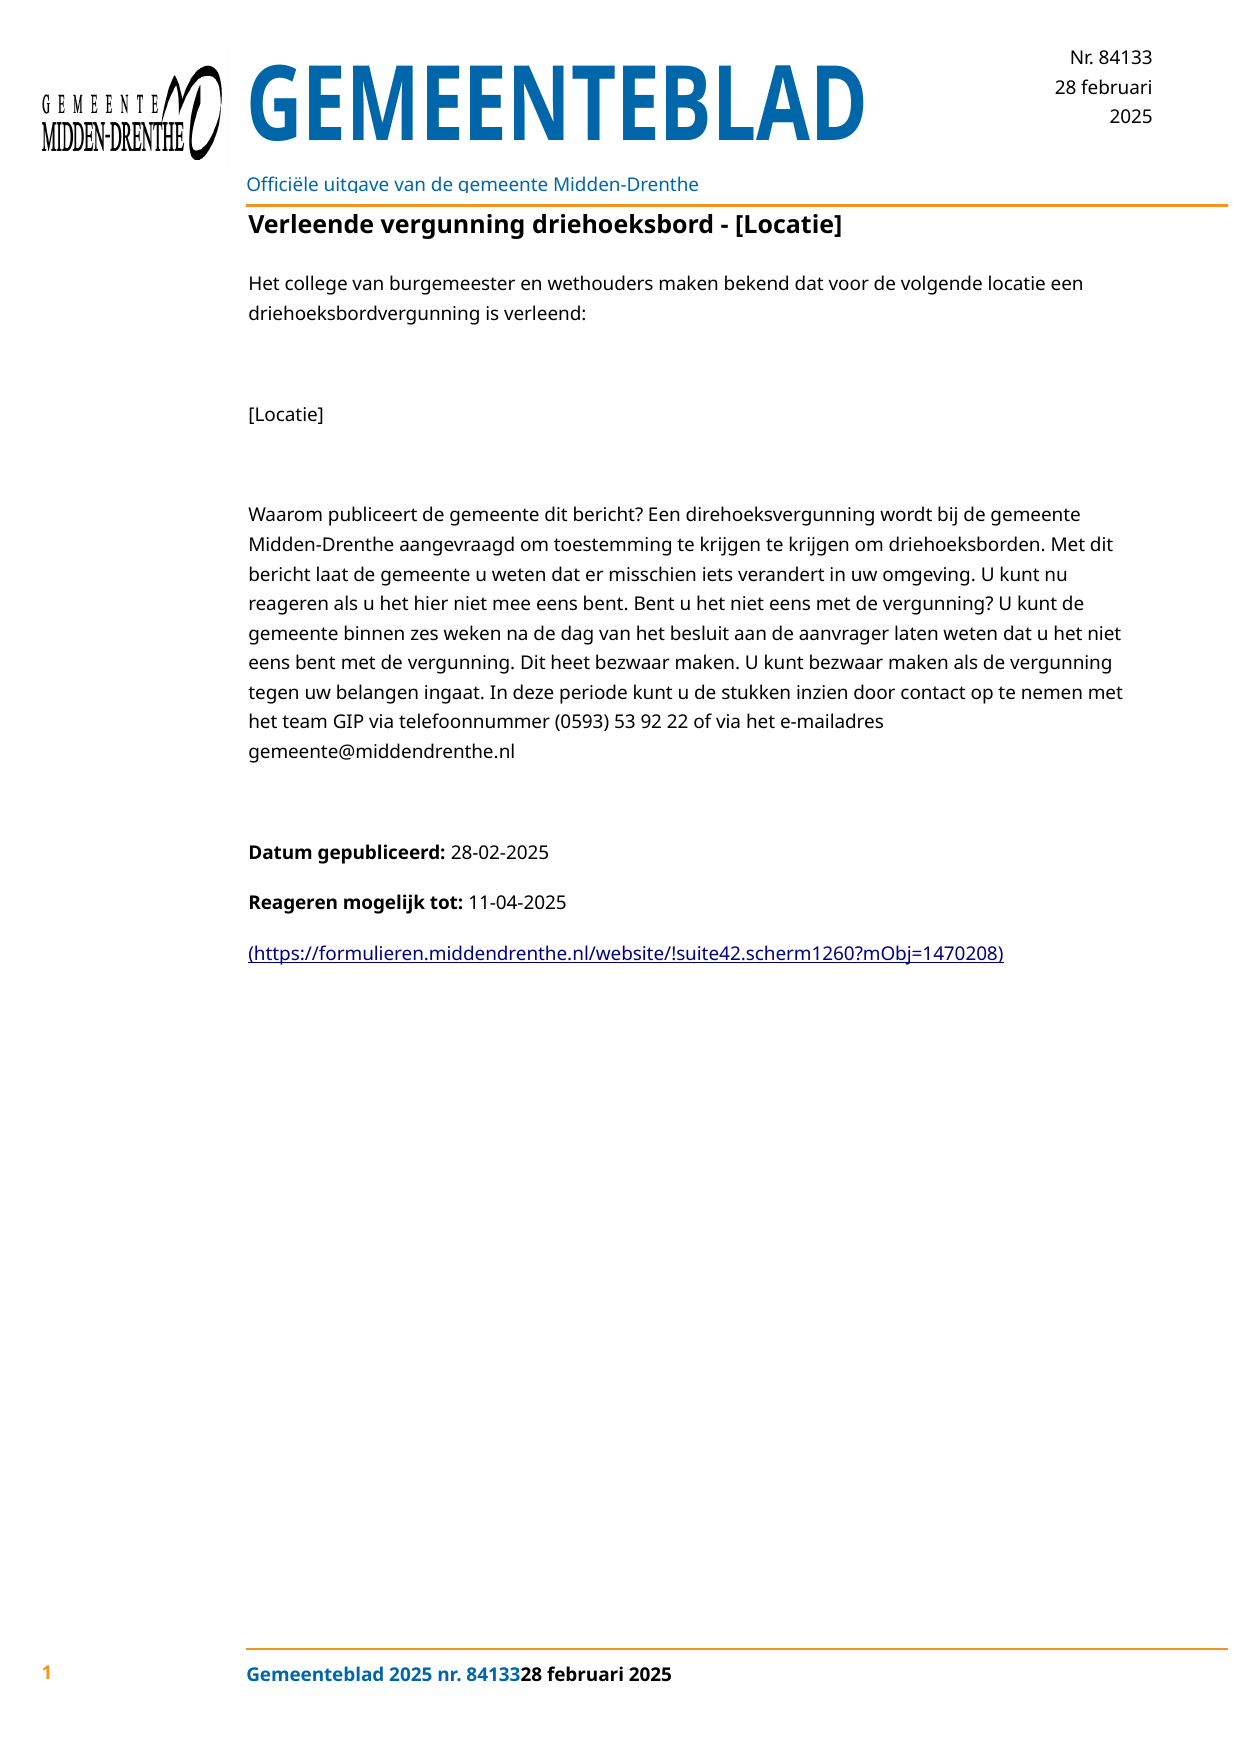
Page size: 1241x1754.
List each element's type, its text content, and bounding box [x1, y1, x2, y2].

text (https://formulieren.middendrenthe.nl/website/!suite42.scherm1260?mObj=1470208) [248, 940, 1152, 966]
text Het college van burgemeester en wethouders maken bekend dat voor de volgende locatie een driehoeksbordvergunning is verleend: [248, 270, 1152, 326]
picture [41, 47, 231, 172]
text Reageren mogelijk tot: 11-04-2025 [248, 889, 1152, 915]
text Waarom publiceert de gemeente dit bericht? Een direhoeksvergunning wordt bij de gemeente Midden-Drenthe aangevraagd om toestemming te krijgen te krijgen om driehoeksborden. Met dit bericht laat de gemeente u weten dat er misschien iets verandert in uw omgeving. U kunt nu reageren als u het hier niet mee eens bent. Bent u het niet eens met de vergunning? U kunt de gemeente binnen zes weken na de dag van het besluit aan de aanvrager laten weten dat u het niet eens bent met de vergunning. Dit heet bezwaar maken. U kunt bezwaar maken als de vergunning tegen uw belangen ingaat. In deze periode kunt u de stukken inzien door contact op te nemen met het team GIP via telefoonnummer (0593) 53 92 22 of via het e-mailadres gemeente@middendrenthe.nl [248, 502, 1152, 764]
text Verleende vergunning driehoeksbord - [Locatie] [248, 207, 1152, 241]
text [Locatie] [248, 401, 1152, 426]
text Datum gepubliceerd: 28-02-2025 [248, 839, 1152, 865]
